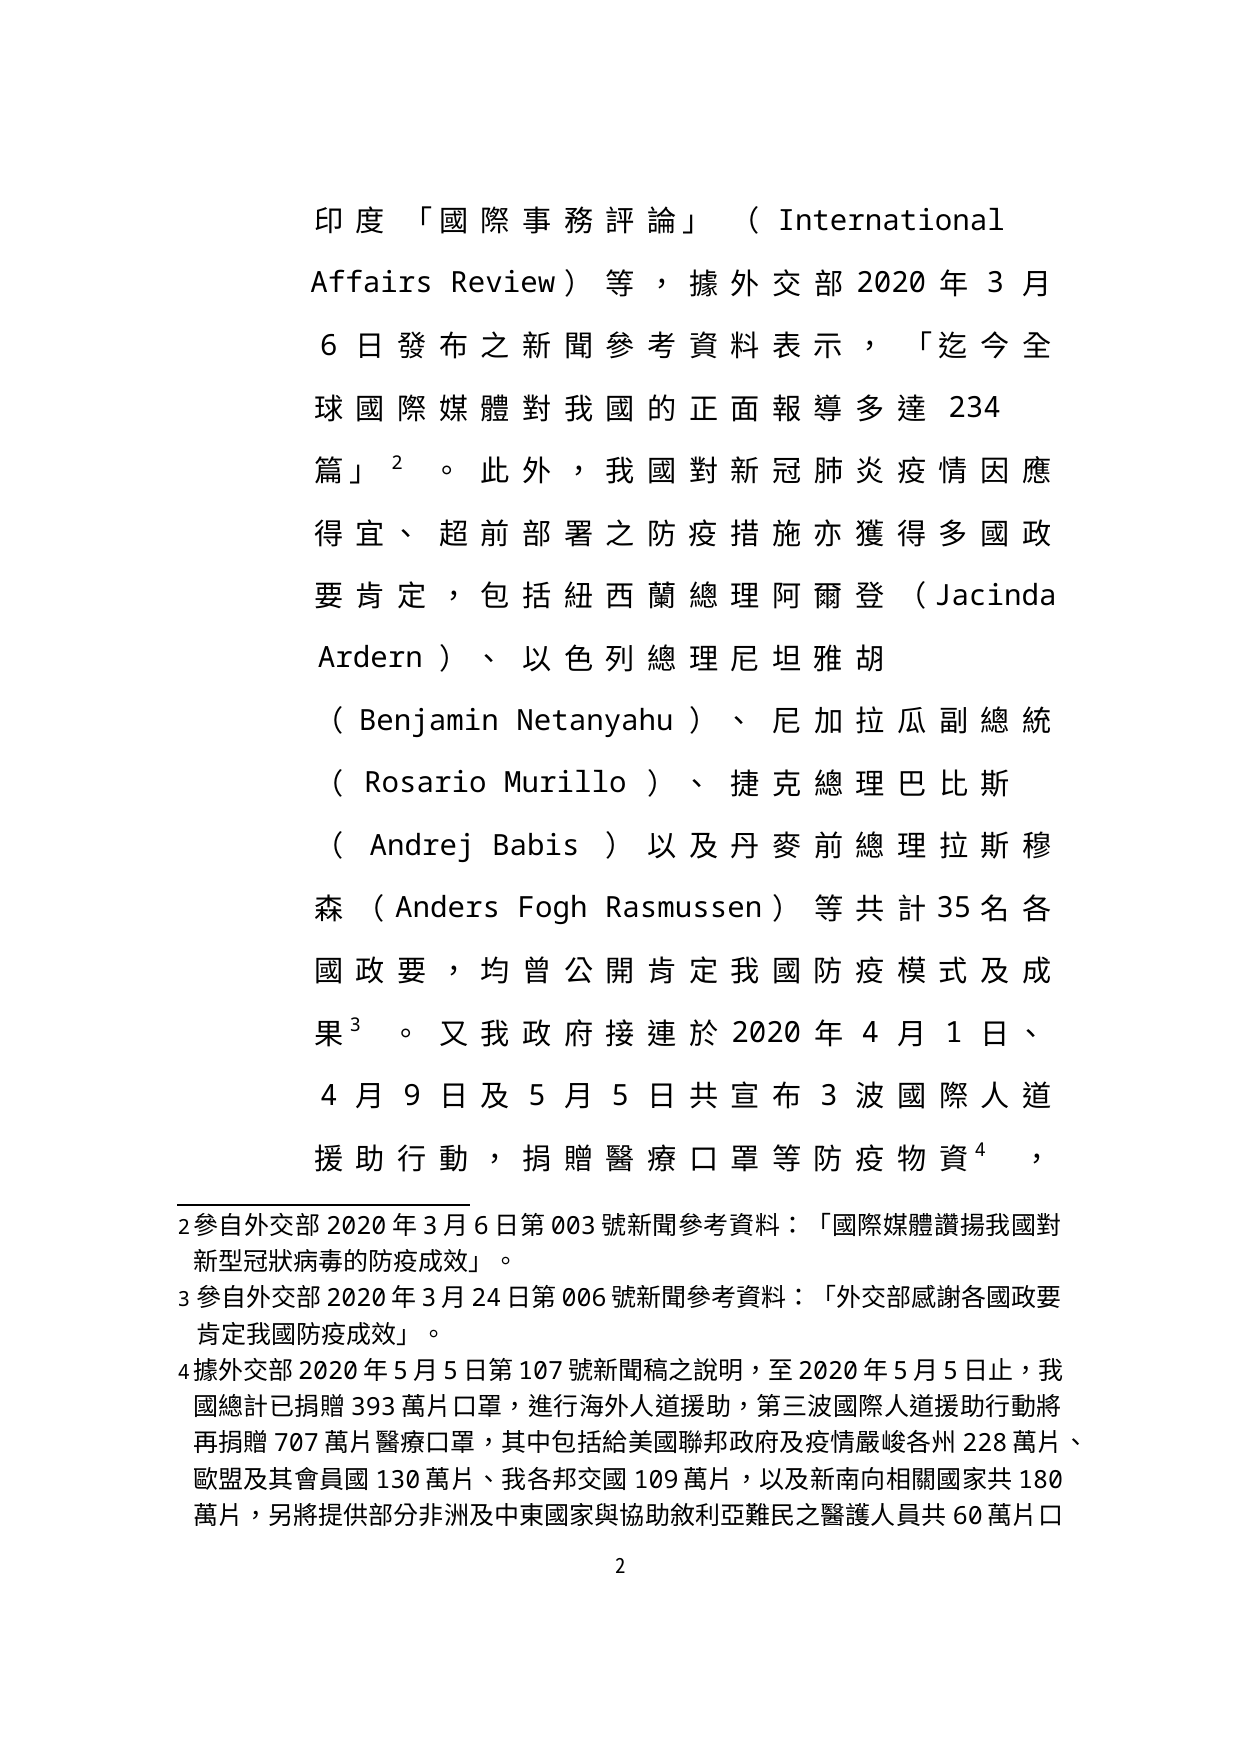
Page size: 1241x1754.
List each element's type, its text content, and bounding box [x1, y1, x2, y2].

text 參自外交部2020年3月6日第003號新聞參考資料：「國際媒體讚揚我國對新型冠狀病毒的防疫成效」。 [177, 1205, 1063, 1278]
text 截至2020年6月底止，美國、巴西、俄羅斯等國新冠肺炎疫情仍處在高峰期，另德國、中國大陸於疫情降溫後，部分地區近期又傳出集體感染案例，我國則是從2020年4月中旬起，未曾再新增本土案例，低於500人之累計確診數(447人)及個位數之死亡病例(7人)，凸顯我國相對其他國家優異之防疫成果，各國際媒體即曾陸續報導我國嚴謹之防疫措施並加讚揚，如美國「華爾街日報」（The Wall Street Journal）、「華盛頓郵報」（The Washington Post）、英國「衛報」（The Guardian）、法國TourMaG.com觀光新聞網、印度「國際事務評論」（International Affairs Review）等，據外交部2020年3月6日發布之新聞參考資料表示，「迄今全球國際媒體對我國的正面報導多達234篇」。此外，我國對新冠肺炎疫情因應得宜、超前部署之防疫措施亦獲得多國政要肯定，包括紐西蘭總理阿爾登（Jacinda Ardern）、以色列總理尼坦雅胡（Benjamin Netanyahu）、尼加拉瓜副總統（Rosario Murillo）、捷克總理巴比斯（Andrej Babis）以及丹麥前總理拉斯穆森（Anders Fogh Rasmussen）等共計35名各國政要，均曾公開肯定我國防疫模式及成果。又我政府接連於2020年4月1日、4月9日及5月5日共宣布3波國際人道援助行動，捐贈醫療口罩等防疫物資，支援受疫情嚴重影響國家之第一線醫護防疫人員，普獲國際社會之高度肯定與感謝。此次新冠肺炎肆虐全球，世界多國疫情慘重，而我國優異之防疫成果及對他國援助之作為，使我國國際形象及能見度大為提升，對於我國持續推動之參加多邊與區域整合組織、加強與國際連結等對外貿易政策當有正面助益。此如我國正極力爭取加入2018年12月30日正式生效、成員包括澳洲、汶萊、加拿大、智利、日本、馬來西亞、墨西哥、紐西蘭、秘魯、新加坡及越南等11國在內之「跨太平洋夥伴全面進步協定 (Comprehensive and Progressive Agreement for Trans-Pacific Partnership ,CPTPP)，倘能成功加入，將等同一次與11個國家簽署FTA，透過彼此開放並降稅之貨品市場，將可有效擴大我國產品在該組織各會員國之市場規模。又如東南亞國家協會 (ASEAN，簡稱東協)刻正推動成立之「區域全面經濟夥伴協定」(the Regional Comprehensive Economic Partnership,RCEP)，含中國大陸、日本、韓國、紐西蘭、澳洲及印度等在內之夥伴國家如能順利完成簽署，將成為目前全球最大之自由貿易協定，亦為我國關注並積極爭取參與之目標。我國在新冠肺炎疫情爆發後，對包括RCEP成員國在內之多個國家捐贈其所需防疫物資，善盡國際社會責任之人道援助行動亦提升我國國際形象及與RCEP成員國雙邊關係，可望有助於克服未來爭取加入前揭國際經貿組織之障礙。 [271, 177, 1058, 1177]
text 參自外交部2020年3月24日第006號新聞參考資料：「外交部感謝各國政要肯定我國防疫成效」。 [177, 1278, 1063, 1350]
text 據外交部2020年5月5日第107號新聞稿之說明，至2020年5月5日止，我國總計已捐贈393萬片口罩，進行海外人道援助，第三波國際人道援助行動將再捐贈707萬片醫療口罩，其中包括給美國聯邦政府及疫情嚴峻各州228萬片、歐盟及其會員國130萬片、我各邦交國109萬片，以及新南向相關國家共180萬片，另將提供部分非洲及中東國家與協助敘利亞難民之醫護人員共60萬片口罩。 [177, 1350, 1063, 1532]
